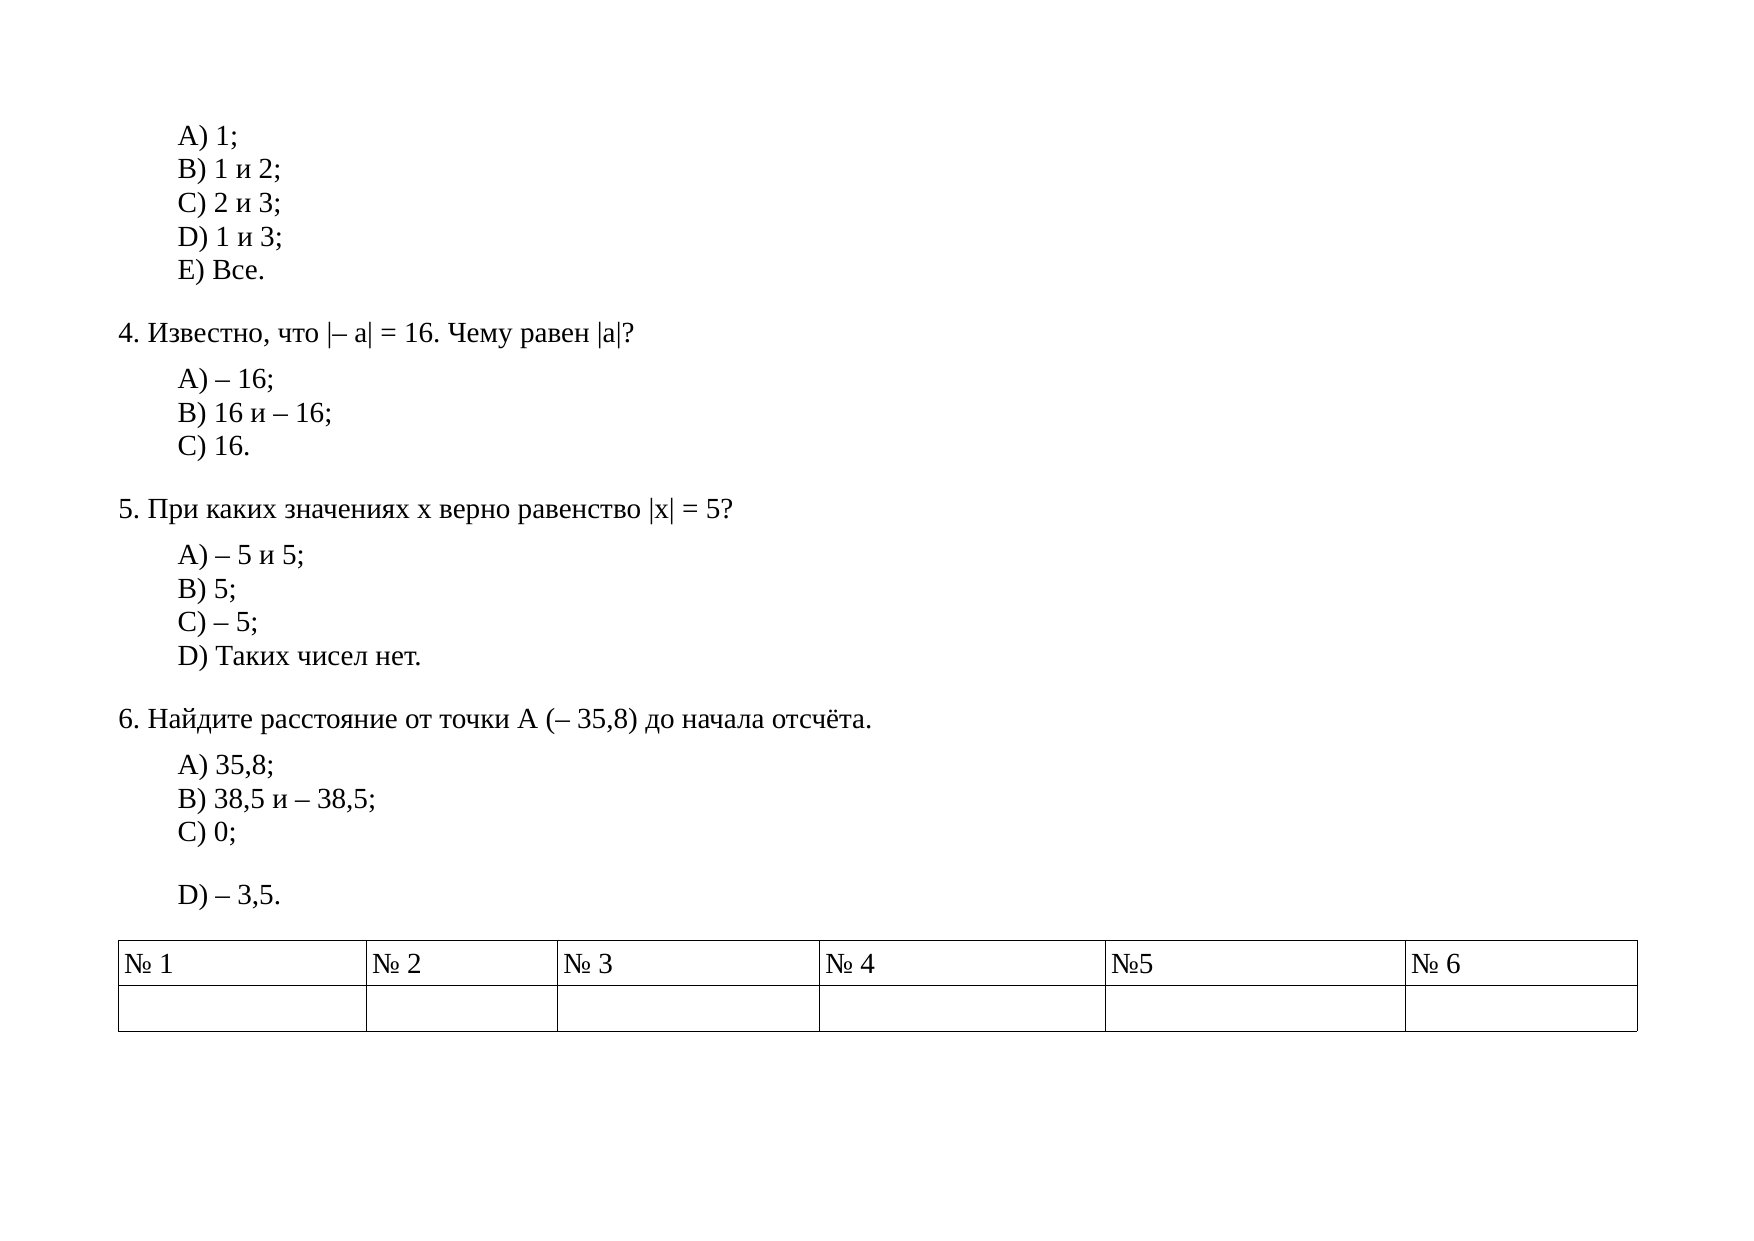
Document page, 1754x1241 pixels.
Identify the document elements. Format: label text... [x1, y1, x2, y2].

table_cell [820, 986, 1105, 1031]
text 5. При каких значениях х верно равенство |х| = 5? [118, 491, 1636, 525]
table_header № 1 [119, 941, 366, 985]
table_cell [1406, 986, 1637, 1031]
text D) – 3,5. [177, 877, 1577, 911]
table_header №5 [1106, 941, 1405, 985]
text 6. Найдите расстояние от точки А (– 35,8) до начала отсчёта. [118, 701, 1636, 735]
table_header № 4 [820, 941, 1105, 985]
text А) 1; В) 1 и 2; С) 2 и 3; D) 1 и 3; Е) Все. [177, 118, 1577, 286]
table_cell [367, 986, 557, 1031]
table_cell [1106, 986, 1405, 1031]
text А) 35,8; В) 38,5 и – 38,5; С) 0; [177, 747, 1577, 848]
text А) – 16; В) 16 и – 16; С) 16. [177, 361, 1577, 462]
table_header № 2 [367, 941, 557, 985]
table_cell [119, 986, 366, 1031]
table_cell [558, 986, 819, 1031]
text А) – 5 и 5; В) 5; С) – 5; D) Таких чисел нет. [177, 537, 1577, 672]
table_header № 6 [1406, 941, 1637, 985]
table_header № 3 [558, 941, 819, 985]
text 4. Известно, что |– а| = 16. Чему равен |а|? [118, 315, 1636, 349]
